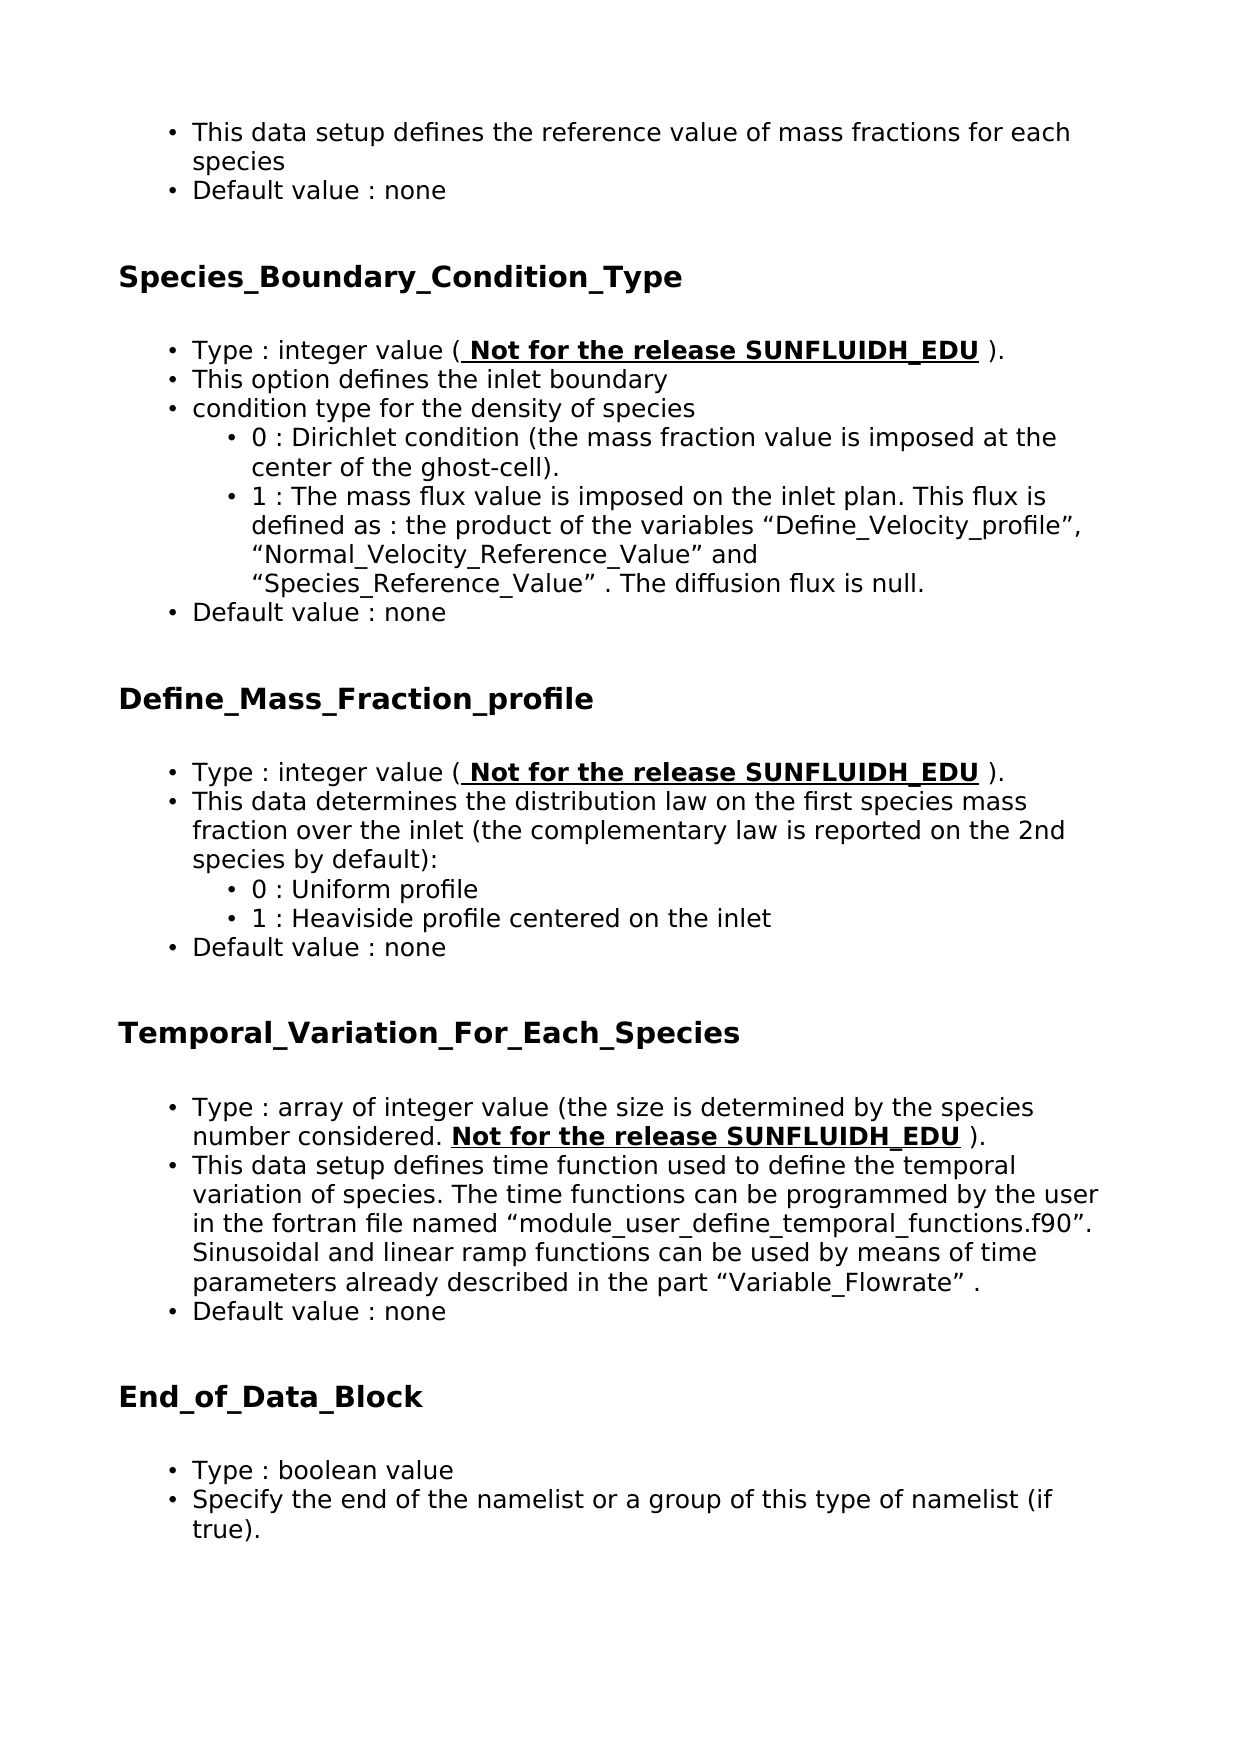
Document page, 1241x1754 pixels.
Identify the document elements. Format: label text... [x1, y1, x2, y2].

list This data determines the distribution law on the first species mass fraction over the inlet (the complementary law is reported on the 2nd species by default): [177, 787, 1122, 875]
list This option defines the inlet boundary [177, 365, 1122, 394]
list Specify the end of the namelist or a group of this type of namelist (if true). [177, 1486, 1122, 1544]
list Default value : none [177, 176, 1122, 206]
subtitle Temporal_Variation_For_Each_Species [118, 1017, 1122, 1051]
subtitle Define_Mass_Fraction_profile [118, 682, 1122, 716]
list This data setup defines time function used to define the temporal variation of species. The time functions can be programmed by the user in the fortran file named “module_user_define_temporal_functions.f90”. Sinusoidal and linear ramp functions can be used by means of time parameters already described in the part “Variable_Flowrate” . [177, 1151, 1122, 1297]
subtitle Species_Boundary_Condition_Type [118, 260, 1122, 294]
list Type : boolean value [177, 1456, 1122, 1486]
subtitle End_of_Data_Block [118, 1381, 1122, 1414]
list 1 : Heaviside profile centered on the inlet [236, 904, 1122, 933]
list Default value : none [177, 598, 1122, 628]
list 1 : The mass flux value is imposed on the inlet plan. This flux is defined as : the product of the variables “Define_Velocity_profile”, “Normal_Velocity_Reference_Value” and “Species_Reference_Value” . The diffusion flux is null. [236, 482, 1122, 598]
list condition type for the density of species [177, 394, 1122, 423]
list Type : integer value ( Not for the release SUNFLUIDH_EDU ). [177, 336, 1122, 365]
list Default value : none [177, 933, 1122, 962]
list Default value : none [177, 1297, 1122, 1326]
list Type : integer value ( Not for the release SUNFLUIDH_EDU ). [177, 758, 1122, 787]
list 0 : Uniform profile [236, 875, 1122, 904]
list Type : array of integer value (the size is determined by the species number considered. Not for the release SUNFLUIDH_EDU ). [177, 1093, 1122, 1151]
list This data setup defines the reference value of mass fractions for each species [177, 118, 1122, 176]
list 0 : Dirichlet condition (the mass fraction value is imposed at the center of the ghost-cell). [236, 423, 1122, 482]
